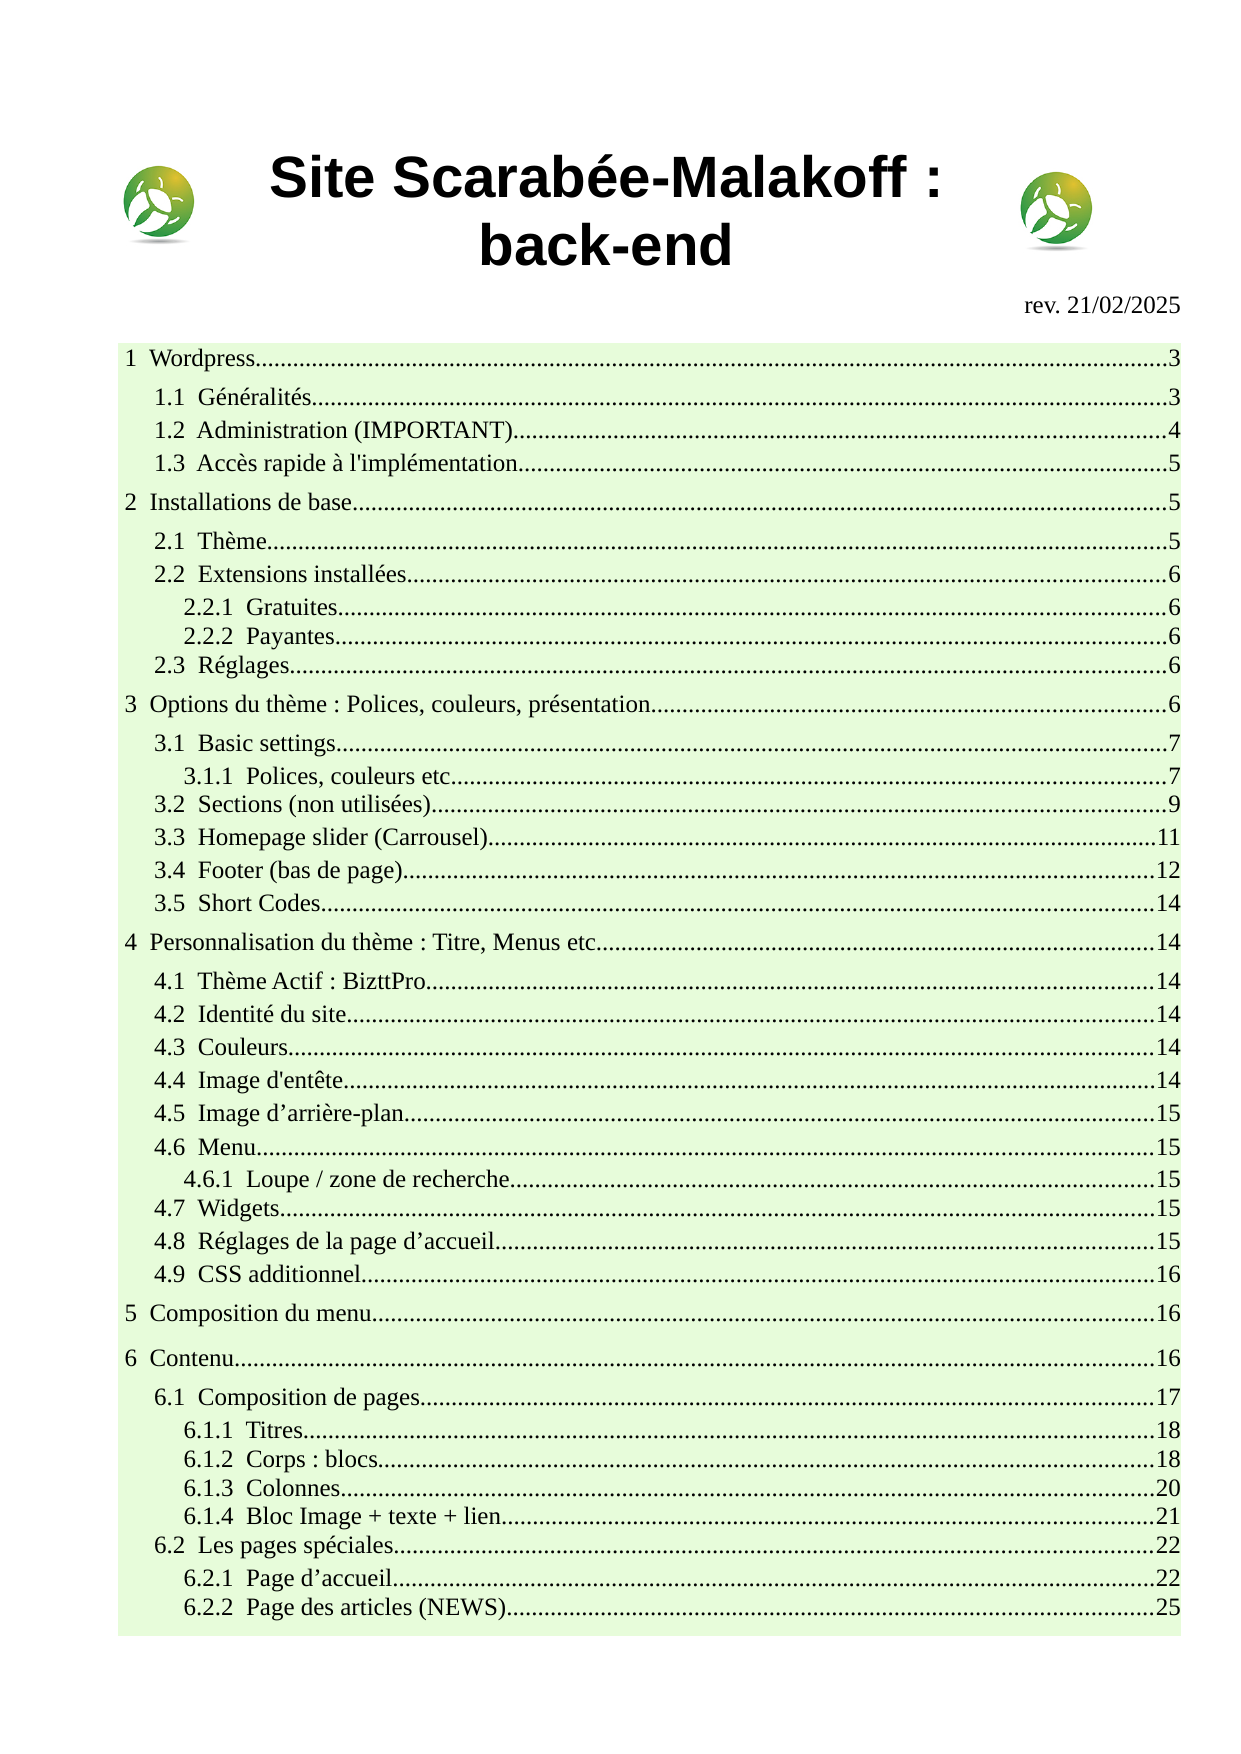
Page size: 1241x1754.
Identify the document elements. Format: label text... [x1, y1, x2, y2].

text 2.2.1 Gratuites 6 [177, 592, 1181, 621]
picture [110, 155, 205, 253]
text 6.1.2 Corps : blocs 18 [177, 1444, 1181, 1473]
text 3.2 Sections (non utilisées) 9 [148, 789, 1181, 818]
text 6.2 Les pages spéciales 22 [148, 1530, 1181, 1559]
text 1.1 Généralités 3 [148, 382, 1181, 411]
text 2.3 Réglages 6 [148, 650, 1181, 678]
text 6.2.1 Page d’accueil 22 [177, 1563, 1181, 1592]
text 5 Composition du menu 16 [118, 1298, 1181, 1327]
text 4.2 Identité du site 14 [148, 999, 1181, 1028]
title ­Site Scarabée-Malakoff : back-end [118, 143, 1181, 277]
text 3.3 Homepage slider (Carrousel) 11 [148, 822, 1181, 851]
text 4.1 Thème Actif : BizttPro 14 [148, 966, 1181, 995]
text 4.5 Image d’arrière-plan 15 [148, 1098, 1181, 1127]
text 6 Contenu 16 [118, 1343, 1181, 1372]
text 2.2 Extensions installées 6 [148, 559, 1181, 588]
picture [1007, 161, 1103, 260]
text 4.8 Réglages de la page d’accueil 15 [148, 1226, 1181, 1255]
text 3.1 Basic settings 7 [148, 728, 1181, 756]
text 4.4 Image d'entête 14 [148, 1066, 1181, 1094]
text 4.7 Widgets 15 [148, 1193, 1181, 1222]
text 4.9 CSS additionnel 16 [148, 1259, 1181, 1288]
text 6.1 Composition de pages 17 [148, 1382, 1181, 1411]
text 2.2.2 Payantes 6 [177, 621, 1181, 650]
text 6.2.2 Page des articles (NEWS) 25 [177, 1592, 1181, 1621]
text 3.5 Short Codes 14 [148, 888, 1181, 917]
text 3.1.1 Polices, couleurs etc 7 [177, 761, 1181, 789]
text 1.3 Accès rapide à l'implémentation 5 [148, 448, 1181, 477]
text 2.1 Thème 5 [148, 526, 1181, 555]
text 6.1.4 Bloc Image + texte + lien 21 [177, 1501, 1181, 1530]
text 3 Options du thème : Polices, couleurs, présentation 6 [118, 689, 1181, 717]
text 1 Wordpress 3 [118, 343, 1181, 372]
text 3.4 Footer (bas de page) 12 [148, 856, 1181, 884]
text 4.3 Couleurs 14 [148, 1032, 1181, 1061]
text 4.6.1 Loupe / zone de recherche 15 [177, 1164, 1181, 1193]
text 6.1.1 Titres 18 [177, 1415, 1181, 1444]
text rev. 21/02/2025 [118, 290, 1181, 318]
text 1.2 Administration (IMPORTANT) 4 [148, 415, 1181, 444]
text 6.1.3 Colonnes 20 [177, 1473, 1181, 1501]
text 4.6 Menu 15 [148, 1132, 1181, 1160]
text 2 Installations de base 5 [118, 487, 1181, 516]
text 4 Personnalisation du thème : Titre, Menus etc 14 [118, 927, 1181, 956]
